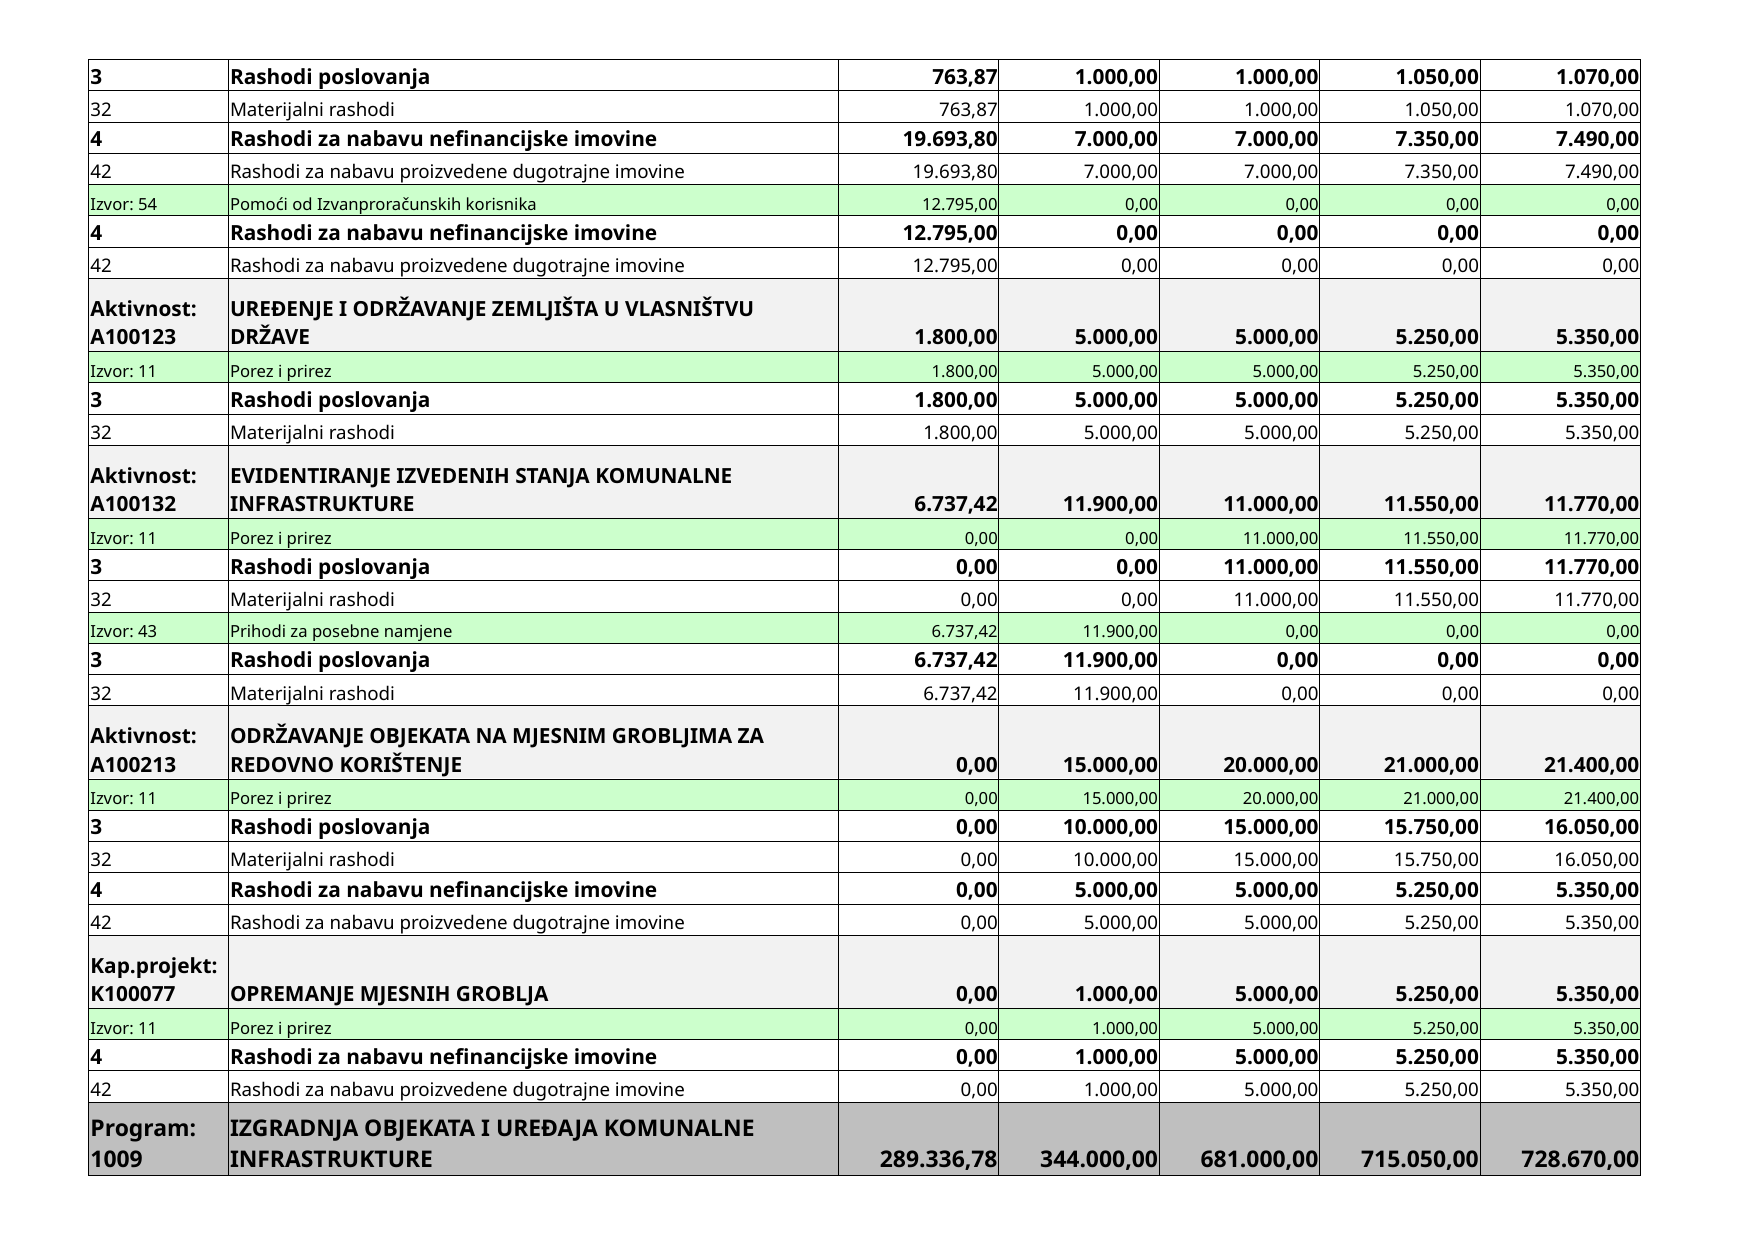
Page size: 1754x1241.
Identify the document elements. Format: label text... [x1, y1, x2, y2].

table_cell 4 [89, 1040, 228, 1070]
table_cell 0,00 [839, 936, 998, 1008]
table_cell Izvor: 11 [89, 519, 228, 549]
table_cell Rashodi poslovanja [229, 811, 838, 841]
table_cell 42 [89, 1071, 228, 1102]
table_cell 0,00 [1320, 216, 1480, 247]
table_cell 5.350,00 [1481, 1009, 1640, 1039]
table_cell 5.350,00 [1481, 1071, 1640, 1102]
table_cell 7.490,00 [1481, 154, 1640, 184]
table_cell 32 [89, 91, 228, 122]
table_cell 7.490,00 [1481, 123, 1640, 153]
table_cell 11.900,00 [999, 613, 1159, 643]
table_cell 6.737,42 [839, 613, 998, 643]
table_cell 11.900,00 [999, 644, 1159, 674]
table_cell 7.350,00 [1320, 154, 1480, 184]
table_cell 5.000,00 [999, 873, 1159, 903]
table_cell 5.350,00 [1481, 873, 1640, 903]
table_cell Rashodi za nabavu proizvedene dugotrajne imovine [229, 248, 838, 278]
table_cell Porez i prirez [229, 780, 838, 810]
table_cell 728.670,00 [1481, 1103, 1640, 1175]
table_cell 3 [89, 811, 228, 841]
table_cell 32 [89, 415, 228, 445]
table_cell Rashodi poslovanja [229, 383, 838, 413]
table_cell 5.000,00 [1160, 936, 1319, 1008]
table_cell 11.550,00 [1320, 550, 1480, 580]
table_cell 1.000,00 [999, 936, 1159, 1008]
table_cell 16.050,00 [1481, 842, 1640, 872]
table_cell Porez i prirez [229, 1009, 838, 1039]
table_cell 7.000,00 [1160, 154, 1319, 184]
table_cell 5.000,00 [1160, 873, 1319, 903]
table_cell 0,00 [839, 1071, 998, 1102]
table_cell 5.250,00 [1320, 415, 1480, 445]
table_cell 0,00 [1160, 675, 1319, 705]
table_cell 0,00 [839, 873, 998, 903]
table_cell 5.350,00 [1481, 415, 1640, 445]
table_cell Izvor: 11 [89, 352, 228, 382]
table_cell 3 [89, 383, 228, 413]
table_cell 15.750,00 [1320, 811, 1480, 841]
table_cell 0,00 [1320, 248, 1480, 278]
table_cell OPREMANJE MJESNIH GROBLJA [229, 936, 838, 1008]
table_cell Materijalni rashodi [229, 581, 838, 612]
table_cell 0,00 [1481, 216, 1640, 247]
table_cell 0,00 [1160, 185, 1319, 215]
table_cell 15.750,00 [1320, 842, 1480, 872]
table_cell Aktivnost: A100132 [89, 446, 228, 518]
table_cell Rashodi za nabavu nefinancijske imovine [229, 1040, 838, 1070]
table_cell 5.250,00 [1320, 936, 1480, 1008]
table_cell 1.000,00 [1160, 91, 1319, 122]
table_cell 4 [89, 873, 228, 903]
table_cell 5.000,00 [999, 415, 1159, 445]
table_cell 11.770,00 [1481, 550, 1640, 580]
table_cell 0,00 [1320, 675, 1480, 705]
table_cell 0,00 [1320, 185, 1480, 215]
table_cell 5.000,00 [999, 383, 1159, 413]
table_cell 5.000,00 [1160, 1040, 1319, 1070]
table_cell 5.000,00 [1160, 905, 1319, 935]
table_cell Rashodi za nabavu proizvedene dugotrajne imovine [229, 905, 838, 935]
table_cell 5.250,00 [1320, 352, 1480, 382]
table_cell 5.350,00 [1481, 383, 1640, 413]
table_cell Rashodi poslovanja [229, 60, 838, 90]
table_cell 21.000,00 [1320, 706, 1480, 778]
table_cell Izvor: 11 [89, 780, 228, 810]
table_cell 15.000,00 [1160, 842, 1319, 872]
table_cell 42 [89, 154, 228, 184]
table_cell 15.000,00 [999, 706, 1159, 778]
table_cell Aktivnost: A100123 [89, 279, 228, 351]
table_cell UREĐENJE I ODRŽAVANJE ZEMLJIŠTA U VLASNIŠTVU DRŽAVE [229, 279, 838, 351]
table_cell 1.000,00 [999, 60, 1159, 90]
table_cell 15.000,00 [1160, 811, 1319, 841]
table_cell 19.693,80 [839, 123, 998, 153]
table_cell Rashodi za nabavu nefinancijske imovine [229, 216, 838, 247]
table_cell Materijalni rashodi [229, 675, 838, 705]
table_cell 1.800,00 [839, 279, 998, 351]
table_cell 12.795,00 [839, 248, 998, 278]
table_cell 4 [89, 216, 228, 247]
table_cell Izvor: 43 [89, 613, 228, 643]
table_cell 5.250,00 [1320, 1071, 1480, 1102]
table_cell 19.693,80 [839, 154, 998, 184]
table_cell 1.800,00 [839, 352, 998, 382]
table_cell Porez i prirez [229, 352, 838, 382]
table_cell 0,00 [999, 185, 1159, 215]
table_cell Porez i prirez [229, 519, 838, 549]
table_cell IZGRADNJA OBJEKATA I UREĐAJA KOMUNALNE INFRASTRUKTURE [229, 1103, 838, 1175]
table_cell 32 [89, 581, 228, 612]
table_cell 0,00 [1160, 216, 1319, 247]
table_cell 763,87 [839, 60, 998, 90]
table_cell 0,00 [839, 1040, 998, 1070]
table_cell 3 [89, 644, 228, 674]
table_cell 5.000,00 [1160, 352, 1319, 382]
table_cell Izvor: 54 [89, 185, 228, 215]
table_cell 0,00 [1160, 613, 1319, 643]
table_cell Rashodi za nabavu nefinancijske imovine [229, 123, 838, 153]
table_cell 11.550,00 [1320, 519, 1480, 549]
table_cell 20.000,00 [1160, 706, 1319, 778]
table_cell 1.000,00 [999, 1009, 1159, 1039]
table_cell 0,00 [999, 248, 1159, 278]
table_cell 3 [89, 60, 228, 90]
table_cell 1.050,00 [1320, 91, 1480, 122]
table_cell 6.737,42 [839, 644, 998, 674]
table_cell Kap.projekt: K100077 [89, 936, 228, 1008]
table_cell EVIDENTIRANJE IZVEDENIH STANJA KOMUNALNE INFRASTRUKTURE [229, 446, 838, 518]
table_cell 7.000,00 [999, 123, 1159, 153]
table_cell 12.795,00 [839, 216, 998, 247]
table_cell 21.400,00 [1481, 780, 1640, 810]
table_cell 0,00 [999, 550, 1159, 580]
table_cell 11.900,00 [999, 675, 1159, 705]
table_cell Rashodi za nabavu proizvedene dugotrajne imovine [229, 1071, 838, 1102]
table_cell 5.350,00 [1481, 352, 1640, 382]
table_cell 1.800,00 [839, 415, 998, 445]
table_cell Izvor: 11 [89, 1009, 228, 1039]
table_cell 5.350,00 [1481, 279, 1640, 351]
table_cell 4 [89, 123, 228, 153]
table_cell 5.000,00 [1160, 383, 1319, 413]
table_cell 0,00 [839, 550, 998, 580]
table_cell 289.336,78 [839, 1103, 998, 1175]
table_cell 11.770,00 [1481, 581, 1640, 612]
table_cell 0,00 [1160, 248, 1319, 278]
table_cell ODRŽAVANJE OBJEKATA NA MJESNIM GROBLJIMA ZA REDOVNO KORIŠTENJE [229, 706, 838, 778]
table_cell 0,00 [1481, 248, 1640, 278]
table_cell 42 [89, 905, 228, 935]
table_cell 5.250,00 [1320, 905, 1480, 935]
table_cell 5.250,00 [1320, 873, 1480, 903]
table_cell 15.000,00 [999, 780, 1159, 810]
table_cell 11.770,00 [1481, 446, 1640, 518]
table_cell 5.000,00 [1160, 415, 1319, 445]
table_cell 1.000,00 [999, 91, 1159, 122]
table_cell Aktivnost: A100213 [89, 706, 228, 778]
table_cell 1.070,00 [1481, 91, 1640, 122]
table_cell 5.000,00 [1160, 279, 1319, 351]
table_cell 10.000,00 [999, 842, 1159, 872]
table_cell 6.737,42 [839, 446, 998, 518]
table_cell Materijalni rashodi [229, 91, 838, 122]
table_cell 7.350,00 [1320, 123, 1480, 153]
table_cell 5.000,00 [1160, 1071, 1319, 1102]
table_cell 5.350,00 [1481, 905, 1640, 935]
table_cell 344.000,00 [999, 1103, 1159, 1175]
table_cell 0,00 [999, 519, 1159, 549]
table_cell 1.000,00 [1160, 60, 1319, 90]
table_cell 0,00 [1481, 613, 1640, 643]
table_cell 0,00 [839, 706, 998, 778]
table_cell Rashodi za nabavu nefinancijske imovine [229, 873, 838, 903]
table_cell 0,00 [1481, 644, 1640, 674]
table_cell 0,00 [839, 581, 998, 612]
table_cell 5.250,00 [1320, 1009, 1480, 1039]
table_cell 0,00 [1320, 644, 1480, 674]
table_cell 7.000,00 [999, 154, 1159, 184]
table_cell 11.770,00 [1481, 519, 1640, 549]
table_cell Rashodi poslovanja [229, 644, 838, 674]
table_cell 0,00 [999, 216, 1159, 247]
table_cell 715.050,00 [1320, 1103, 1480, 1175]
table_cell Program: 1009 [89, 1103, 228, 1175]
table_cell 11.000,00 [1160, 519, 1319, 549]
table_cell 5.000,00 [999, 279, 1159, 351]
table_cell 21.400,00 [1481, 706, 1640, 778]
table_cell 5.350,00 [1481, 1040, 1640, 1070]
table_cell 10.000,00 [999, 811, 1159, 841]
table_cell 12.795,00 [839, 185, 998, 215]
table_cell 20.000,00 [1160, 780, 1319, 810]
table_cell 1.050,00 [1320, 60, 1480, 90]
table_cell 5.250,00 [1320, 1040, 1480, 1070]
table_cell 11.550,00 [1320, 581, 1480, 612]
table_cell 0,00 [839, 519, 998, 549]
table_cell Rashodi poslovanja [229, 550, 838, 580]
table_cell 32 [89, 675, 228, 705]
table_cell 5.250,00 [1320, 383, 1480, 413]
table_cell 11.900,00 [999, 446, 1159, 518]
table_cell 0,00 [839, 811, 998, 841]
table_cell Prihodi za posebne namjene [229, 613, 838, 643]
table_cell 5.350,00 [1481, 936, 1640, 1008]
table_cell 1.800,00 [839, 383, 998, 413]
table_cell Pomoći od Izvanproračunskih korisnika [229, 185, 838, 215]
table_cell 16.050,00 [1481, 811, 1640, 841]
table_cell 11.000,00 [1160, 446, 1319, 518]
table_cell 0,00 [1160, 644, 1319, 674]
table_cell 0,00 [999, 581, 1159, 612]
table_cell 21.000,00 [1320, 780, 1480, 810]
table_cell 11.000,00 [1160, 581, 1319, 612]
table_cell 5.250,00 [1320, 279, 1480, 351]
table_cell 11.550,00 [1320, 446, 1480, 518]
table_cell 0,00 [1481, 675, 1640, 705]
table_cell 32 [89, 842, 228, 872]
table_cell 3 [89, 550, 228, 580]
table_cell 0,00 [839, 905, 998, 935]
table_cell 1.000,00 [999, 1071, 1159, 1102]
table_cell Rashodi za nabavu proizvedene dugotrajne imovine [229, 154, 838, 184]
table_cell 763,87 [839, 91, 998, 122]
table_cell 0,00 [1481, 185, 1640, 215]
table_cell 681.000,00 [1160, 1103, 1319, 1175]
table_cell 42 [89, 248, 228, 278]
table_cell 5.000,00 [1160, 1009, 1319, 1039]
table_cell 5.000,00 [999, 905, 1159, 935]
table_cell Materijalni rashodi [229, 842, 838, 872]
table_cell 1.000,00 [999, 1040, 1159, 1070]
table_cell 1.070,00 [1481, 60, 1640, 90]
table_cell 0,00 [839, 1009, 998, 1039]
table_cell 0,00 [839, 842, 998, 872]
table_cell 11.000,00 [1160, 550, 1319, 580]
table_cell 5.000,00 [999, 352, 1159, 382]
table_cell 0,00 [1320, 613, 1480, 643]
table_cell 6.737,42 [839, 675, 998, 705]
table_cell 0,00 [839, 780, 998, 810]
table_cell Materijalni rashodi [229, 415, 838, 445]
table_cell 7.000,00 [1160, 123, 1319, 153]
